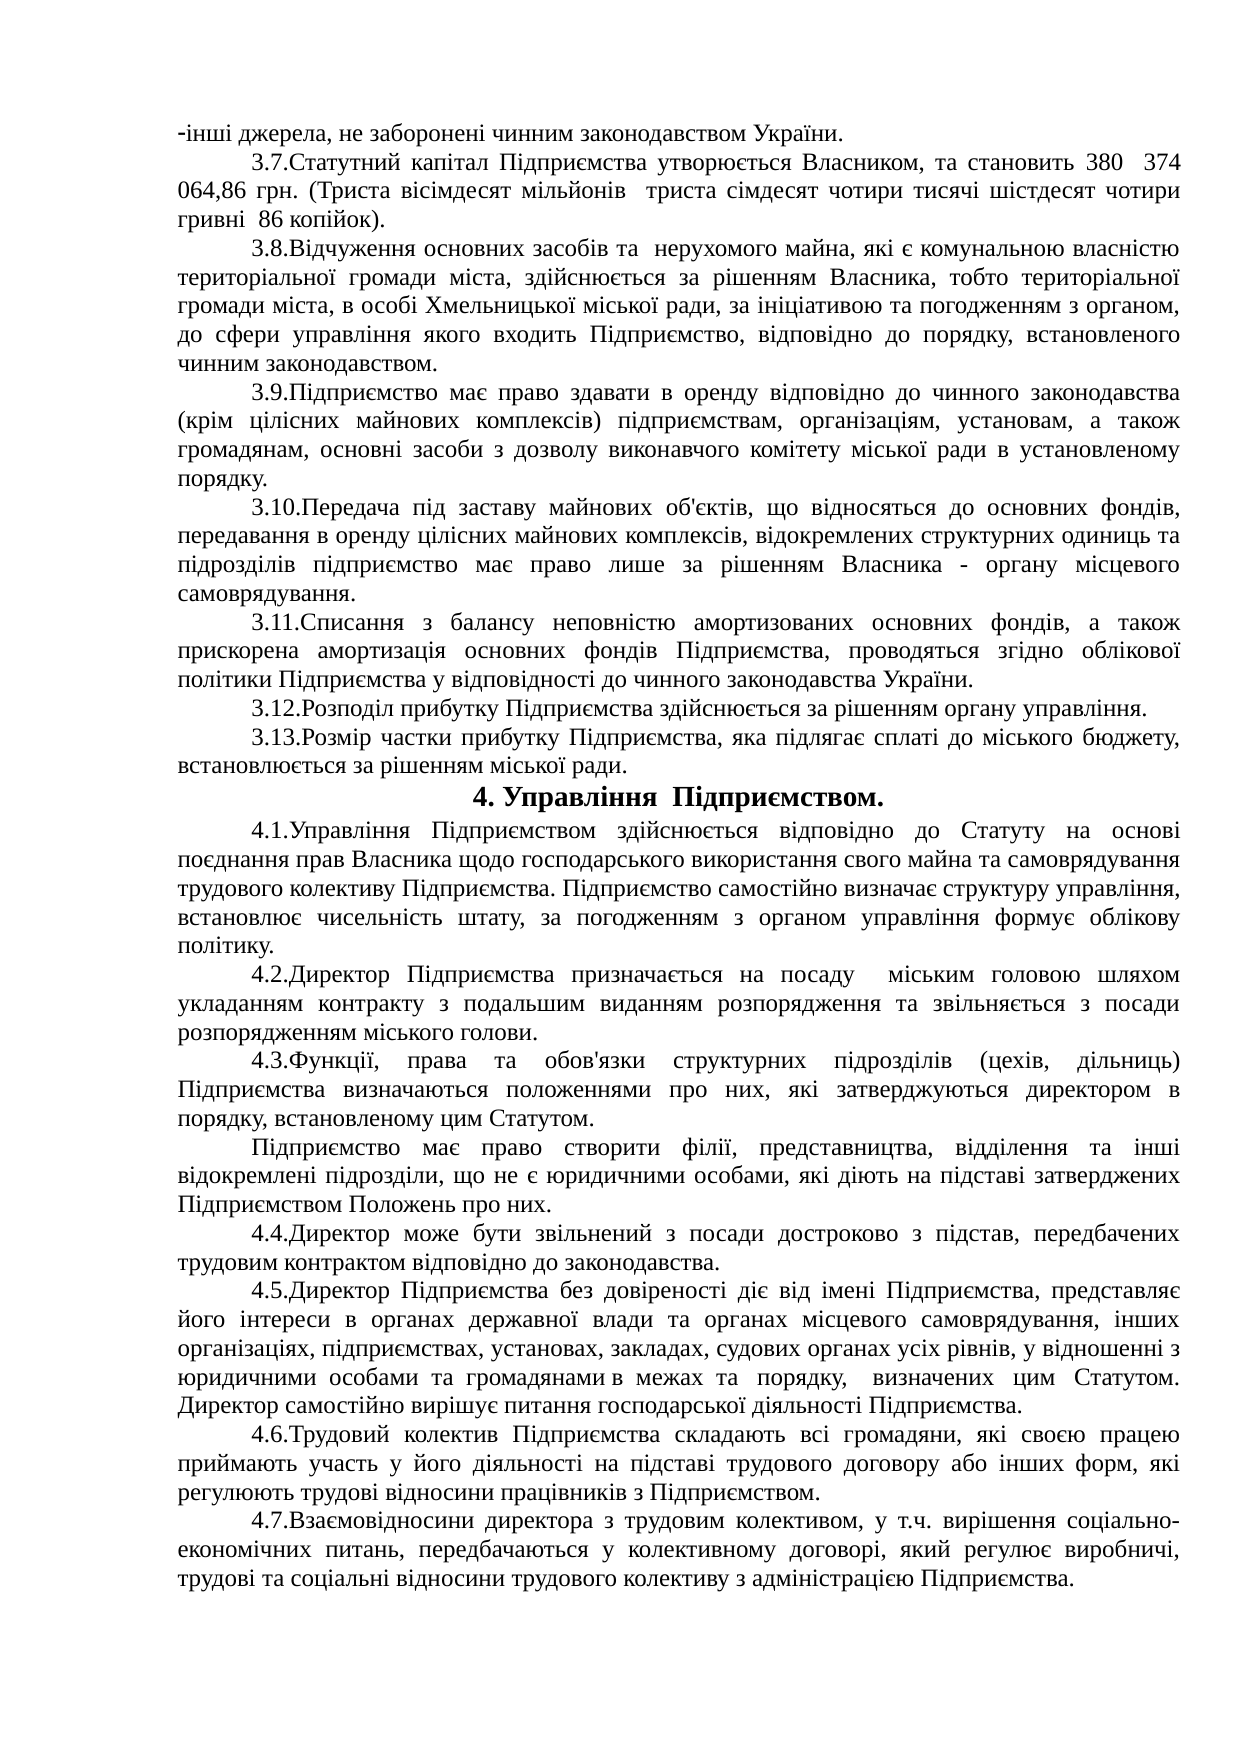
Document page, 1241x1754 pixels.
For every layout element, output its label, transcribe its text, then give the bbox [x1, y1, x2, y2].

text 4.5.Директор Підприємства без довіреності діє від імені Підприємства, представляє його інтереси в органах державної влади та органах місцевого самоврядування, інших організаціях, підприємствах, установах, закладах, судових органах усіх рівнів, у відношенні з юридичними особами та громадянами в межах та порядку, визначених цим Статутом. Директор самостійно вирішує питання господарської діяльності Підприємства. [177, 1275, 1181, 1419]
text 3.7.Статутний капітал Підприємства утворюється Власником, та становить 380 374 064,86 грн. (Триста вісімдесят мільйонів триста сімдесят чотири тисячі шістдесят чотири гривні 86 копійок). [177, 147, 1181, 233]
text 4.2.Директор Підприємства призначається на посаду міським головою шляхом укладанням контракту з подальшим виданням розпорядження та звільняється з посади розпорядженням міського голови. [177, 959, 1181, 1045]
text 3.9.Підприємство має право здавати в оренду відповідно до чинного законодавства (крім цілісних майнових комплексів) підприємствам, організаціям, установам, а також громадянам, основні засоби з дозволу виконавчого комітету міської ради в установленому порядку. [177, 377, 1181, 492]
text 3.11.Списання з балансу неповністю амортизованих основних фондів, а також прискорена амортизація основних фондів Підприємства, проводяться згідно облікової політики Підприємства у відповідності до чинного законодавства України. [177, 607, 1181, 693]
text 3.12.Розподіл прибутку Підприємства здійснюється за рішенням органу управління. [177, 693, 1181, 722]
text 4.7.Взаємовідносини директора з трудовим колективом, у т.ч. вирішення соціально-економічних питань, передбачаються у колективному договорі, який регулює виробничі, трудові та соціальні відносини трудового колективу з адміністрацією Підприємства. [177, 1505, 1181, 1592]
text Підприємство має право створити філії, представництва, відділення та інші відокремлені підрозділи, що не є юридичними особами, які діють на підставі затверджених Підприємством Положень про них. [177, 1132, 1181, 1218]
list інші джерела, не заборонені чинним законодавством України. [177, 118, 1181, 147]
text 4.4.Директор може бути звільнений з посади достроково з підстав, передбачених трудовим контрактом відповідно до законодавства. [177, 1218, 1181, 1275]
text 3.10.Передача під заставу майнових об'єктів, що відносяться до основних фондів, передавання в оренду цілісних майнових комплексів, відокремлених структурних одиниць та підрозділів підприємство має право лише за рішенням Власника - органу місцевого самоврядування. [177, 492, 1181, 607]
text 3.8.Відчуження основних засобів та нерухомого майна, які є комунальною власністю територіальної громади міста, здійснюється за рішенням Власника, тобто територіальної громади міста, в особі Хмельницької міської ради, за ініціативою та погодженням з органом, до сфери управління якого входить Підприємство, відповідно до порядку, встановленого чинним законодавством. [177, 233, 1181, 377]
text 3.13.Розмір частки прибутку Підприємства, яка підлягає сплаті до міського бюджету, встановлюється за рішенням міської ради. [177, 722, 1181, 779]
text 4.6.Трудовий колектив Підприємства складають всі громадяни, які своєю працею приймають участь у його діяльності на підставі трудового договору або інших форм, які регулюють трудові відносини працівників з Підприємством. [177, 1419, 1181, 1505]
text 4.3.Функції, права та обов'язки структурних підрозділів (цехів, дільниць) Підприємства визначаються положеннями про них, які затверджуються директором в порядку, встановленому цим Статутом. [177, 1045, 1181, 1132]
text 4.1.Управління Підприємством здійснюється відповідно до Статуту на основі поєднання прав Власника щодо господарського використання свого майна та самоврядування трудового колективу Підприємства. Підприємство самостійно визначає структуру управління, встановлює чисельність штату, за погодженням з органом управління формує облікову політику. [177, 813, 1181, 959]
text 4. Управління Підприємством. [177, 779, 1181, 813]
